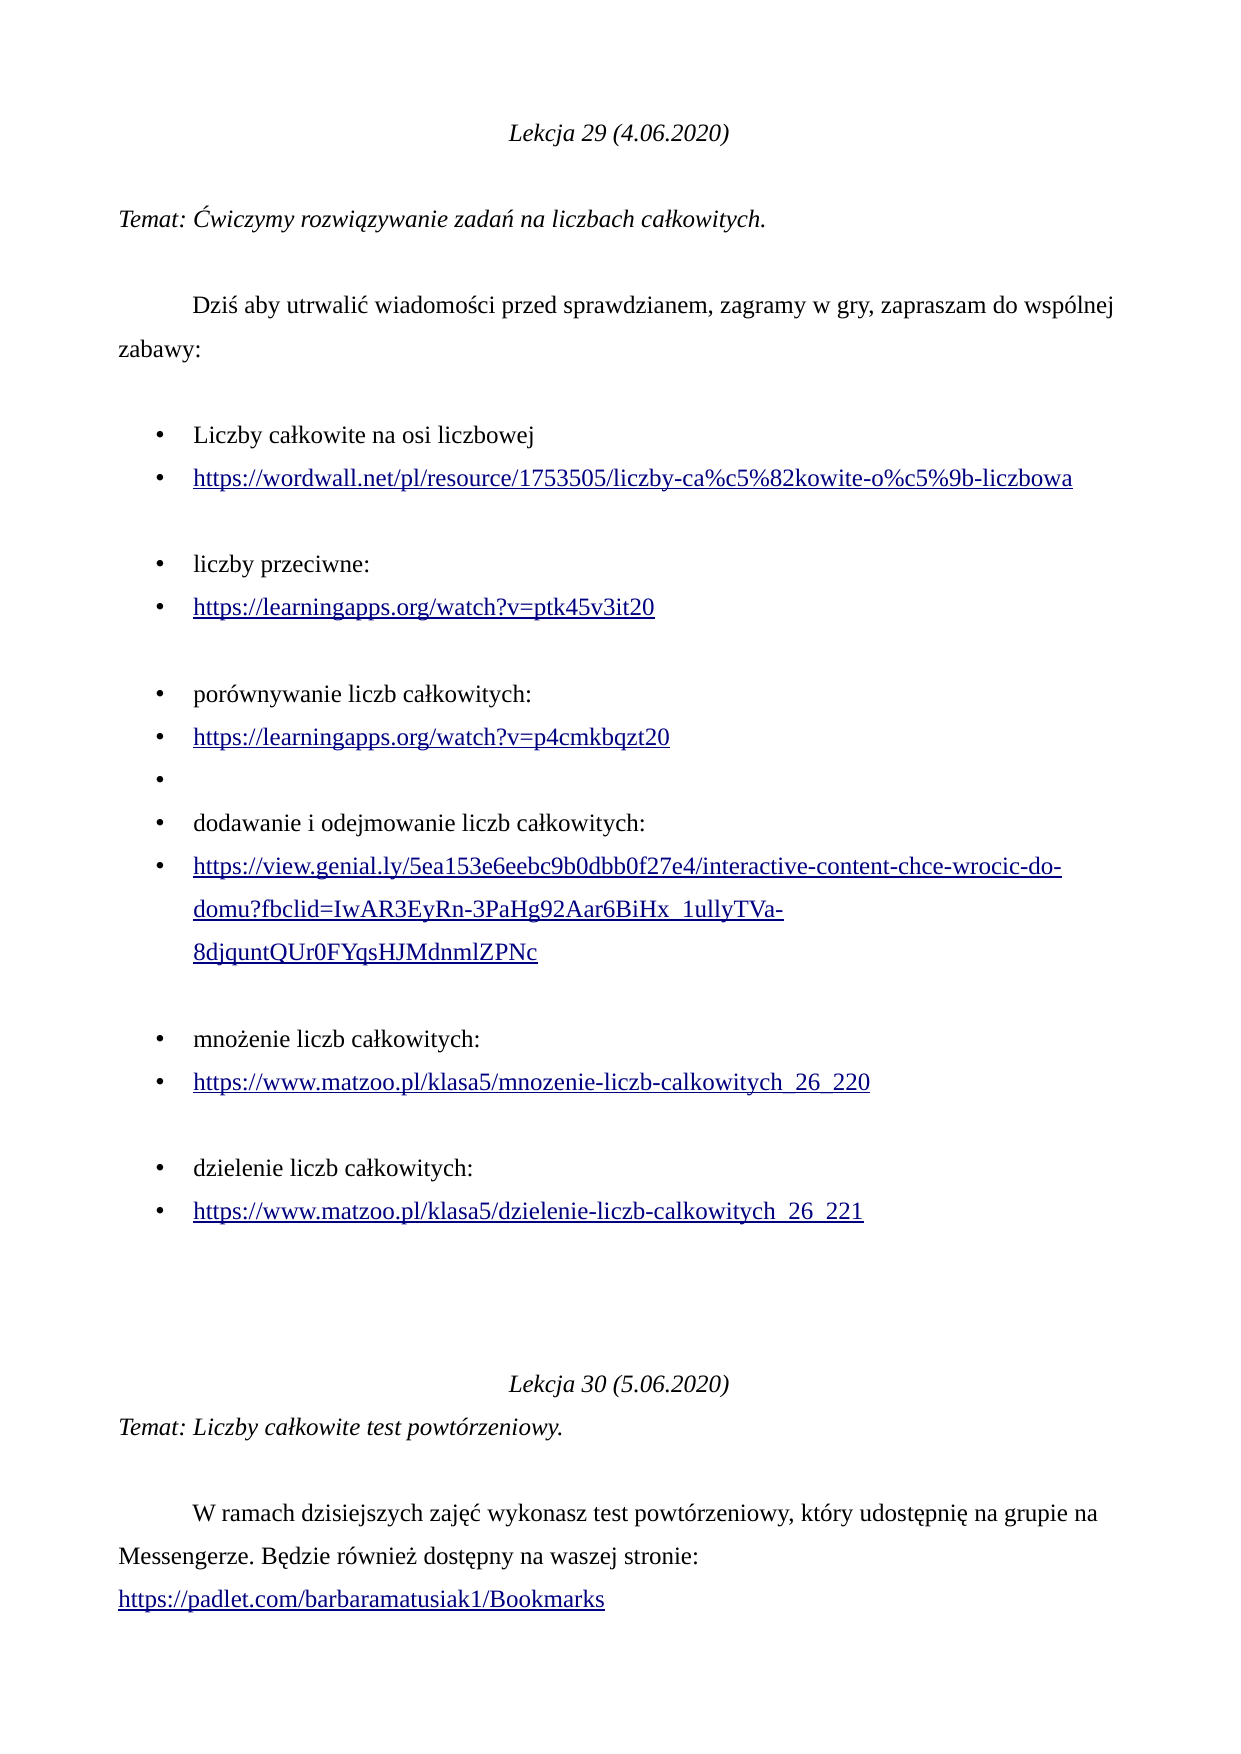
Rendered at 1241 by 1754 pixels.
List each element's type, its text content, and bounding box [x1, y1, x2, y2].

text Temat: Liczby całkowite test powtórzeniowy. [118, 1412, 1122, 1441]
list Liczby całkowite na osi liczbowej [156, 420, 1122, 449]
list https://view.genial.ly/5ea153e6eebc9b0dbb0f27e4/interactive-content-chce-wrocic-do-domu?fbclid=IwAR3EyRn-3PaHg92Aar6BiHx_1ullyTVa-8djquntQUr0FYqsHJMdnmlZPNc [156, 851, 1122, 966]
list mnożenie liczb całkowitych: [156, 1024, 1122, 1052]
text Dziś aby utrwalić wiadomości przed sprawdzianem, zagramy w gry, zapraszam do wspólnej zabawy: [118, 291, 1122, 362]
list porównywanie liczb całkowitych: [156, 679, 1122, 707]
list dodawanie i odejmowanie liczb całkowitych: [156, 808, 1122, 837]
list https://learningapps.org/watch?v=ptk45v3it20 [156, 592, 1122, 621]
text W ramach dzisiejszych zajęć wykonasz test powtórzeniowy, który udostępnię na grupie na Messengerze. Będzie również dostępny na waszej stronie: [118, 1498, 1122, 1570]
list https://wordwall.net/pl/resource/1753505/liczby-ca%c5%82kowite-o%c5%9b-liczbowa [156, 463, 1122, 492]
list https://www.matzoo.pl/klasa5/dzielenie-liczb-calkowitych_26_221 [156, 1196, 1122, 1225]
text Lekcja 29 (4.06.2020) [118, 118, 1122, 147]
text https://padlet.com/barbaramatusiak1/Bookmarks [118, 1584, 1122, 1613]
list https://learningapps.org/watch?v=p4cmkbqzt20 [156, 722, 1122, 751]
text Temat: Ćwiczymy rozwiązywanie zadań na liczbach całkowitych. [118, 204, 1122, 233]
list https://www.matzoo.pl/klasa5/mnozenie-liczb-calkowitych_26_220 [156, 1067, 1122, 1096]
list liczby przeciwne: [156, 549, 1122, 578]
text Lekcja 30 (5.06.2020) [118, 1369, 1122, 1397]
list dzielenie liczb całkowitych: [156, 1153, 1122, 1182]
